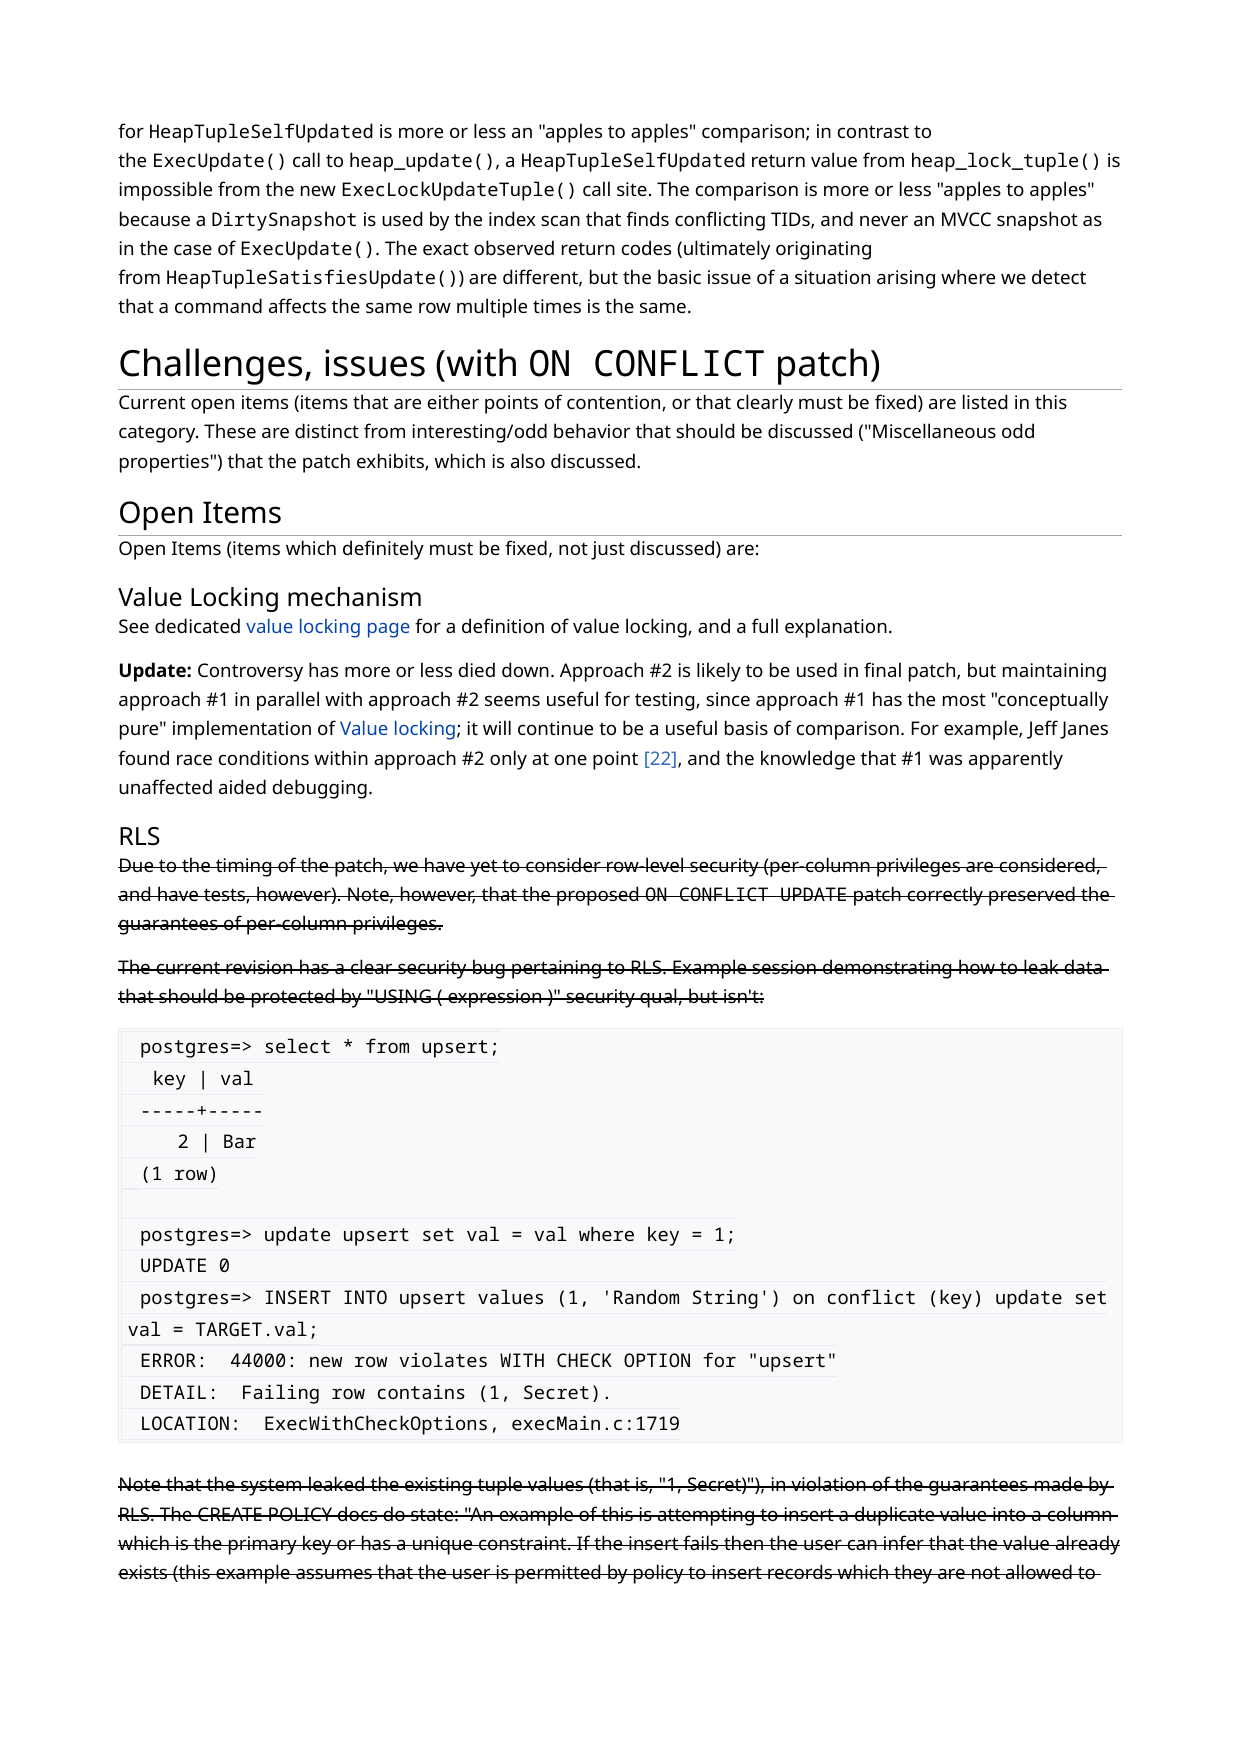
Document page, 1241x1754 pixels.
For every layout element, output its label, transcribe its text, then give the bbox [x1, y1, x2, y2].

text UPDATE 0 [122, 1247, 1122, 1278]
text for HeapTupleSelfUpdated is more or less an "apples to apples" comparison; in contrast to the ExecUpdate() call to heap_update(), a HeapTupleSelfUpdated return value from heap_lock_tuple() is impossible from the new ExecLockUpdateTuple() call site. The comparison is more or less "apples to apples" because a DirtySnapshot is used by the index scan that finds conflicting TIDs, and never an MVCC snapshot as in the case of ExecUpdate(). The exact observed return codes (ultimately originating from HeapTupleSatisfiesUpdate()) are different, but the basic issue of a situation arising where we detect that a command affects the same row multiple times is the same. [118, 118, 1122, 319]
subtitle RLS [118, 818, 1122, 852]
text -----+----- [122, 1091, 1122, 1122]
text See dedicated value locking page for a definition of value locking, and a full explanation. [118, 613, 1122, 639]
text ERROR: 44000: new row violates WITH CHECK OPTION for "upsert" [122, 1341, 1122, 1373]
text postgres=> INSERT INTO upsert values (1, 'Random String') on conflict (key) update set val = TARGET.val; [122, 1278, 1122, 1341]
text LOCATION: ExecWithCheckOptions, execMain.c:1719 [119, 1404, 1122, 1442]
text postgres=> update upsert set val = val where key = 1; [122, 1215, 1122, 1247]
subtitle Challenges, issues (with ON CONFLICT patch) [118, 338, 1122, 389]
text Open Items (items which definitely must be fixed, not just discussed) are: [118, 536, 1122, 561]
subtitle Open Items [118, 492, 1122, 535]
text 2 | Bar [122, 1122, 1122, 1154]
text postgres=> select * from upsert; [119, 1029, 1122, 1059]
text Due to the timing of the patch, we have yet to consider row-level security (per-column privileges are considered, and have tests, however). Note, however, that the proposed ON CONFLICT UPDATE patch correctly preserved the guarantees of per-column privileges. [118, 852, 1122, 936]
text Current open items (items that are either points of contention, or that clearly must be fixed) are listed in this category. These are distinct from interesting/odd behavior that should be discussed ("Miscellaneous odd properties") that the patch exhibits, which is also discussed. [118, 390, 1122, 474]
text Update: Controversy has more or less died down. Approach #2 is likely to be used in final patch, but maintaining approach #1 in parallel with approach #2 seems useful for testing, since approach #1 has the most "conceptually pure" implementation of Value locking; it will continue to be a useful basis of comparison. For example, Jeff Janes found race conditions within approach #2 only at one point [22], and the knowledge that #1 was apparently unaffected aided debugging. [118, 657, 1122, 800]
text Note that the system leaked the existing tuple values (that is, "1, Secret)"), in violation of the guarantees made by RLS. The CREATE POLICY docs do state: "An example of this is attempting to insert a duplicate value into a column which is the primary key or has a unique constraint. If the insert fails then the user can infer that the value already exists (this example assumes that the user is permitted by policy to insert records which they are not allowed to [118, 1472, 1122, 1585]
subtitle Value Locking mechanism [118, 579, 1122, 613]
text DETAIL: Failing row contains (1, Secret). [122, 1373, 1122, 1404]
text key | val [122, 1059, 1122, 1091]
text (1 row) [122, 1154, 1122, 1186]
text The current revision has a clear security bug pertaining to RLS. Example session demonstrating how to leak data that should be protected by "USING ( expression )" security qual, but isn't: [118, 954, 1122, 1009]
